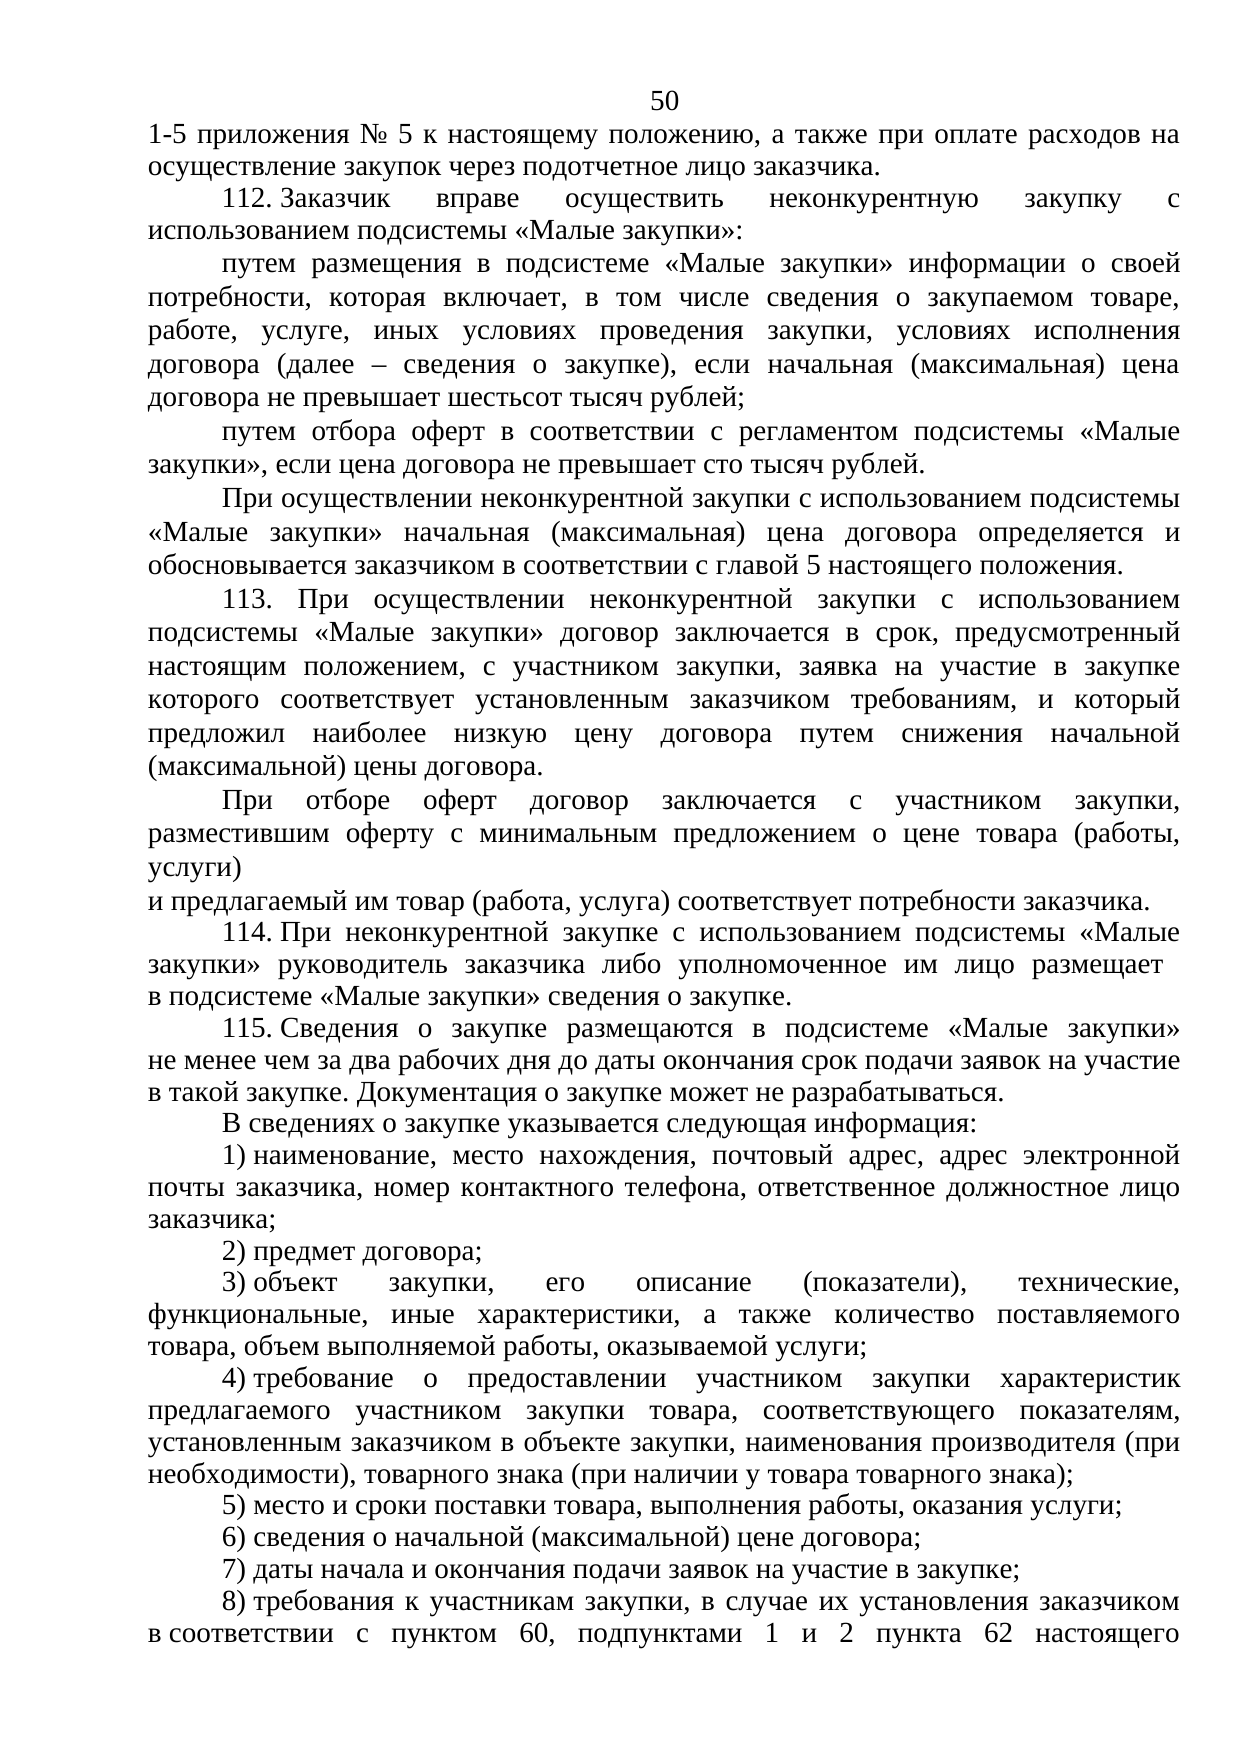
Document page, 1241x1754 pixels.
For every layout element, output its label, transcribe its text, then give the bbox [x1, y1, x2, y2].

text 6) сведения о начальной (максимальной) цене договора; [148, 1521, 1181, 1553]
text 3) объект закупки, его описание (показатели), технические, функциональные, иные характеристики, а также количество поставляемого товара, объем выполняемой работы, оказываемой услуги; [148, 1266, 1181, 1362]
text В сведениях о закупке указывается следующая информация: [148, 1107, 1181, 1139]
text 2) предмет договора; [148, 1234, 1181, 1266]
text 7) даты начала и окончания подачи заявок на участие в закупке; [148, 1553, 1181, 1584]
text 1-5 приложения № 5 к настоящему положению, а также при оплате расходов на осуществление закупок через подотчетное лицо заказчика. [148, 118, 1181, 182]
text 115. Сведения о закупке размещаются в подсистеме «Малые закупки» не менее чем за два рабочих дня до даты окончания срок подачи заявок на участие в такой закупке. Документация о закупке может не разрабатываться. [148, 1012, 1181, 1107]
text 112. Заказчик вправе осуществить неконкурентную закупку с использованием подсистемы «Малые закупки»: [148, 182, 1181, 245]
text 5) место и сроки поставки товара, выполнения работы, оказания услуги; [148, 1489, 1181, 1521]
text 114. При неконкурентной закупке с использованием подсистемы «Малые закупки» руководитель заказчика либо уполномоченное им лицо размещает в подсистеме «Малые закупки» сведения о закупке. [148, 916, 1181, 1012]
text 8) требования к участникам закупки, в случае их установления заказчиком в соответствии с пунктом 60, подпунктами 1 и 2 пункта 62 настоящего [148, 1584, 1181, 1648]
text При осуществлении неконкурентной закупки с использованием подсистемы «Малые закупки» начальная (максимальная) цена договора определяется и обосновывается заказчиком в соответствии с главой 5 настоящего положения. [148, 480, 1181, 581]
text 113. При осуществлении неконкурентной закупки с использованием подсистемы «Малые закупки» договор заключается в срок, предусмотренный настоящим положением, с участником закупки, заявка на участие в закупке которого соответствует установленным заказчиком требованиям, и который предложил наиболее низкую цену договора путем снижения начальной (максимальной) цены договора. [148, 581, 1181, 782]
text 4) требование о предоставлении участником закупки характеристик предлагаемого участником закупки товара, соответствующего показателям, установленным заказчиком в объекте закупки, наименования производителя (при необходимости), товарного знака (при наличии у товара товарного знака); [148, 1362, 1181, 1489]
text При отборе оферт договор заключается с участником закупки, разместившим оферту с минимальным предложением о цене товара (работы, услуги) и предлагаемый им товар (работа, услуга) соответствует потребности заказчика. [148, 782, 1181, 916]
text путем отбора оферт в соответствии с регламентом подсистемы «Малые закупки», если цена договора не превышает сто тысяч рублей. [148, 413, 1181, 480]
text путем размещения в подсистеме «Малые закупки» информации о своей потребности, которая включает, в том числе сведения о закупаемом товаре, работе, услуге, иных условиях проведения закупки, условиях исполнения договора (далее – сведения о закупке), если начальная (максимальная) цена договора не превышает шестьсот тысяч рублей; [148, 245, 1181, 413]
text 1) наименование, место нахождения, почтовый адрес, адрес электронной почты заказчика, номер контактного телефона, ответственное должностное лицо заказчика; [148, 1139, 1181, 1234]
